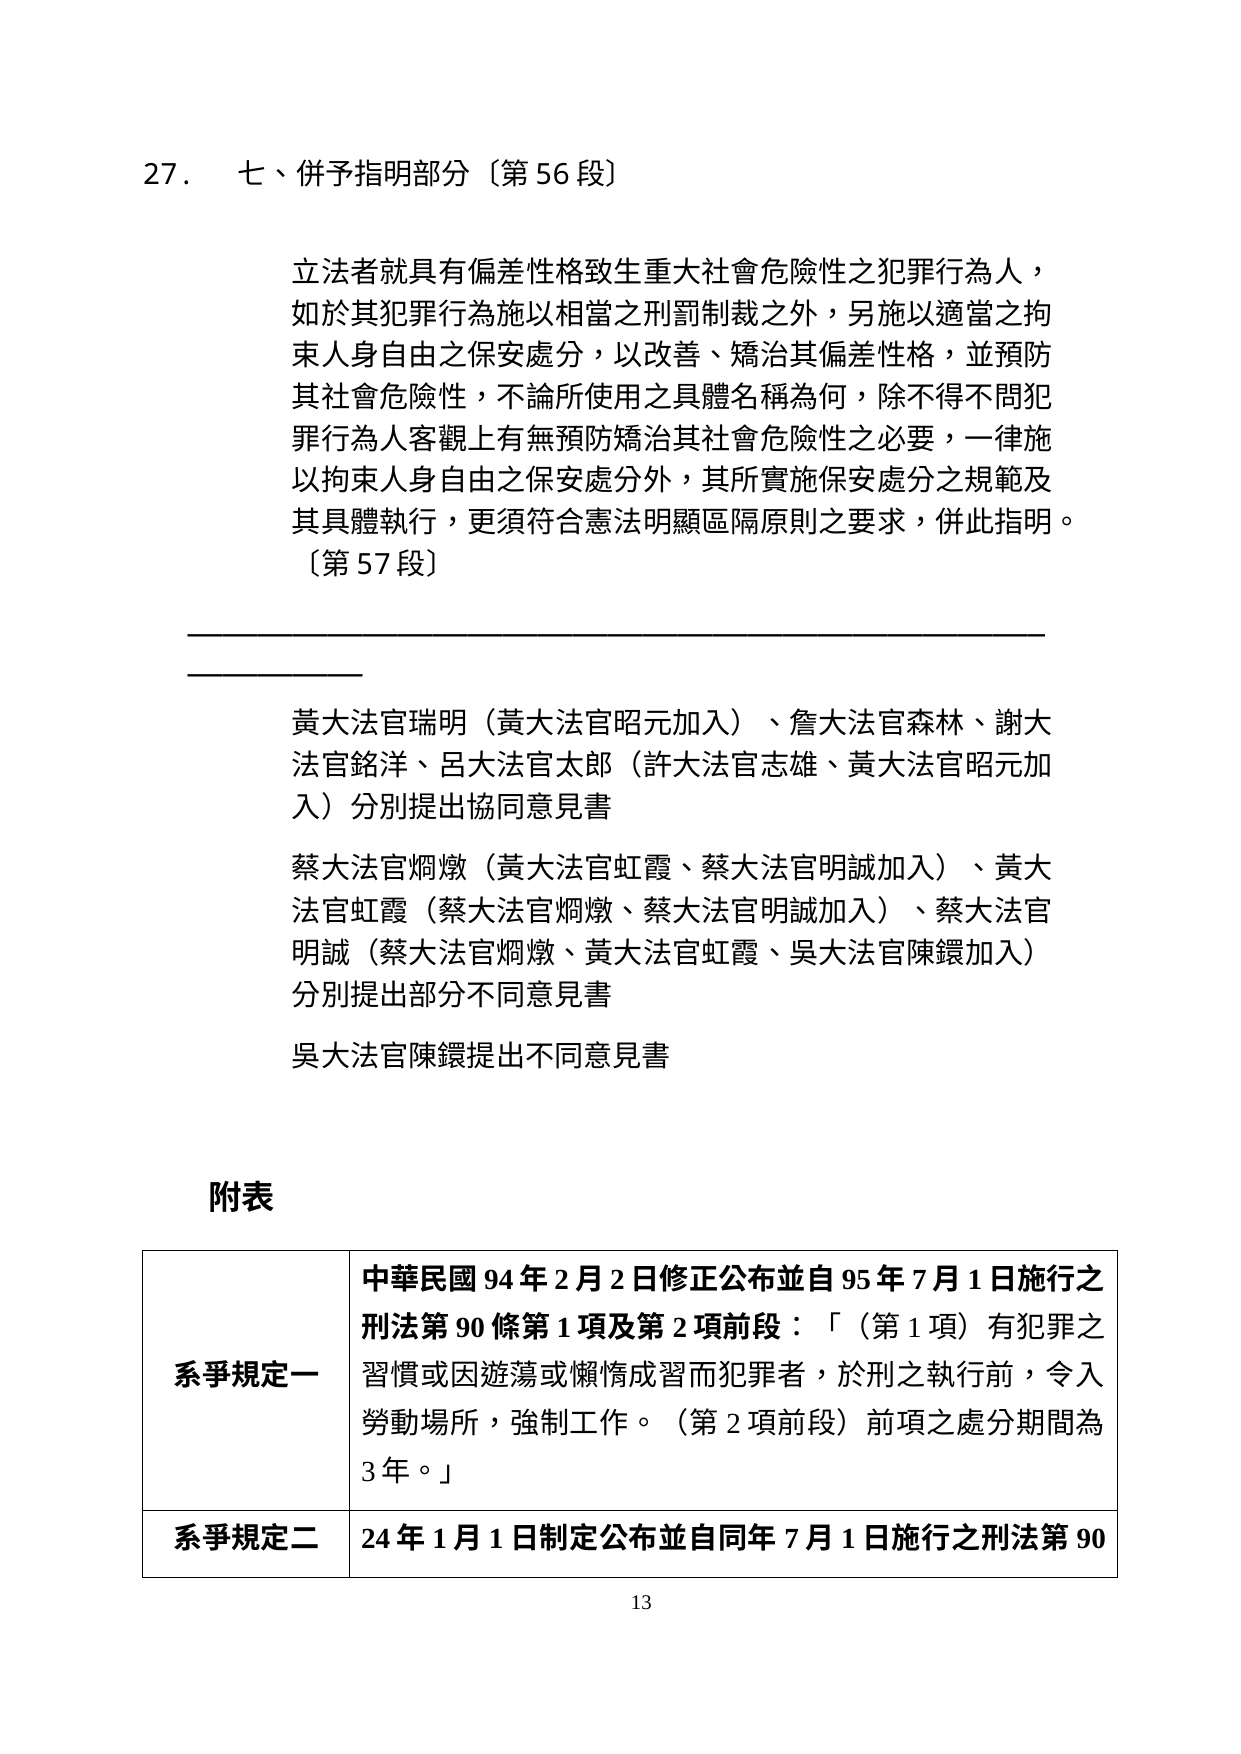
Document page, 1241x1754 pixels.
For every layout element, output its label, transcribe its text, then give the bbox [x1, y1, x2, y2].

table_cell 系爭規定二 [143, 1511, 349, 1577]
text ___________________________________________________________ [187, 601, 1053, 681]
text 吳大法官陳鐶提出不同意見書 [292, 1033, 1053, 1075]
list 七、併予指明部分〔第56段〕 [142, 151, 1053, 193]
text 蔡大法官烱燉（黃大法官虹霞、蔡大法官明誠加入）、黃大法官虹霞（蔡大法官烱燉、蔡大法官明誠加入）、蔡大法官明誠（蔡大法官烱燉、黃大法官虹霞、吳大法官陳鐶加入）分別提出部分不同意見書 [292, 845, 1053, 1014]
text 立法者就具有偏差性格致生重大社會危險性之犯罪行為人，如於其犯罪行為施以相當之刑罰制裁之外，另施以適當之拘束人身自由之保安處分，以改善、矯治其偏差性格，並預防其社會危險性，不論所使用之具體名稱為何，除不得不問犯罪行為人客觀上有無預防矯治其社會危險性之必要，一律施以拘束人身自由之保安處分外，其所實施保安處分之規範及其具體執行，更須符合憲法明顯區隔原則之要求，併此指明。〔第57段〕 [292, 249, 1053, 582]
table_header 中華民國94年2月2日修正公布並自95年7月1日施行之刑法第90條第1項及第2項前段：「（第1項）有犯罪之習慣或因遊蕩或懶惰成習而犯罪者，於刑之執行前，令入勞動場所，強制工作。（第2項前段）前項之處分期間為3年。」 [350, 1251, 1117, 1509]
text 附表 [187, 1171, 1053, 1219]
table_cell 24年1月1日制定公布並自同年7月1日施行之刑法第90 [350, 1511, 1117, 1577]
text 黃大法官瑞明（黃大法官昭元加入）、詹大法官森林、謝大法官銘洋、呂大法官太郎（許大法官志雄、黃大法官昭元加入）分別提出協同意見書 [292, 699, 1053, 826]
table_header 系爭規定一 [143, 1251, 349, 1509]
